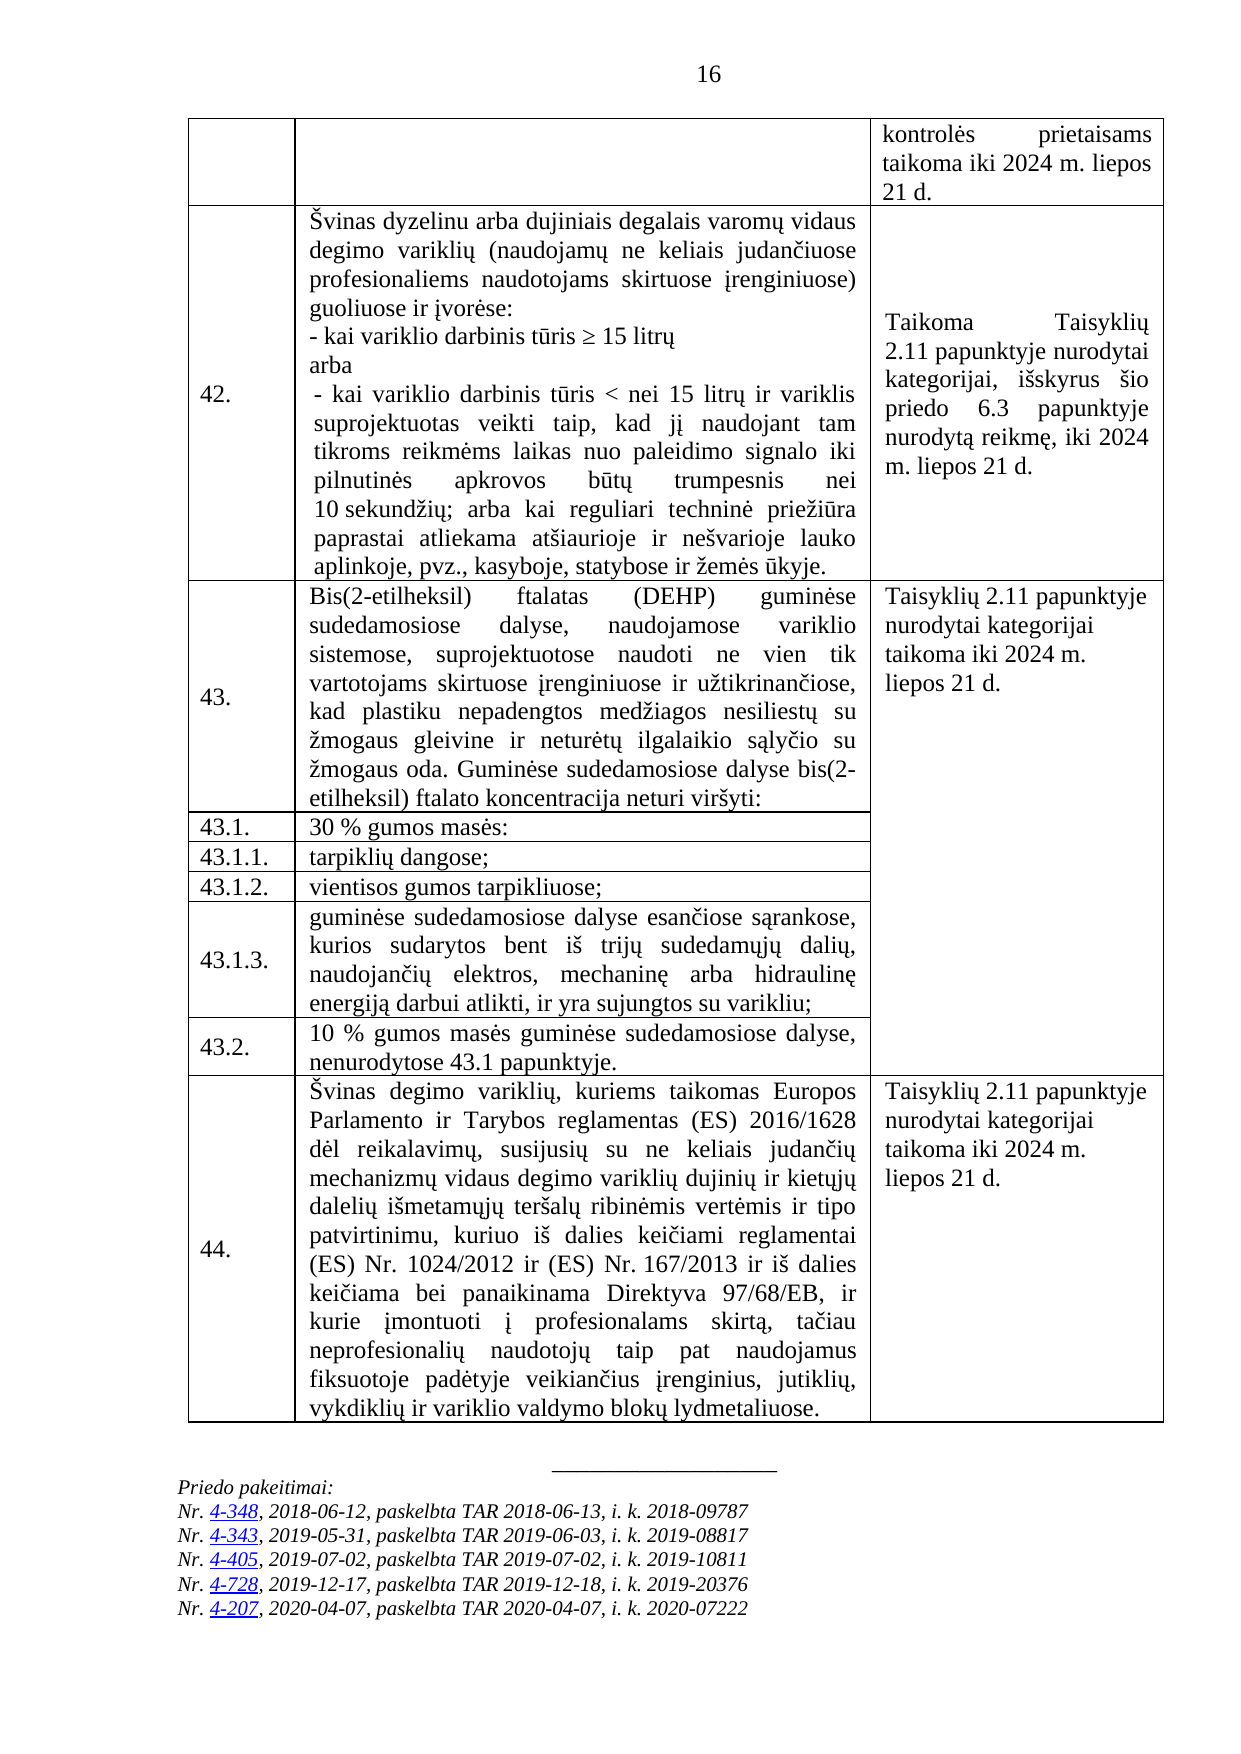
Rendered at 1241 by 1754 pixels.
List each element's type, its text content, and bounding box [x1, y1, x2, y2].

table_cell 42. [189, 206, 294, 580]
text __________________ [177, 1446, 1152, 1475]
table_cell kontrolės prietaisams taikoma iki 2024 m. liepos 21 d. [871, 119, 1163, 205]
table_cell 44. [189, 1076, 294, 1421]
table_cell [189, 119, 294, 205]
text Nr. 4-728, 2019-12-17, paskelbta TAR 2019-12-18, i. k. 2019-20376 [177, 1571, 1152, 1596]
text Nr. 4-343, 2019-05-31, paskelbta TAR 2019-06-03, i. k. 2019-08817 [177, 1523, 1152, 1547]
table_cell 43.2. [189, 1018, 294, 1075]
table_cell Bis(2-etilheksil) ftalatas (DEHP) guminėse sudedamosiose dalyse, naudojamose variklio sistemose, suprojektuotose naudoti ne vien tik vartotojams skirtuose įrenginiuose ir užtikrinančiose, kad plastiku nepadengtos medžiagos nesiliestų su žmogaus gleivine ir neturėtų ilgalaikio sąlyčio su žmogaus oda. Guminėse sudedamosiose dalyse bis(2-etilheksil) ftalato koncentracija neturi viršyti: [296, 581, 870, 811]
table_cell [306, 379, 311, 580]
table_cell Taikoma Taisyklių 2.11 papunktyje nurodytai kategorijai, išskyrus šio priedo 6.3 papunktyje nurodytą reikmę, iki 2024 m. liepos 21 d. [871, 206, 1163, 580]
table_cell 10 % gumos masės guminėse sudedamosiose dalyse, nenurodytose 43.1 papunktyje. [296, 1018, 870, 1075]
text Nr. 4-207, 2020-04-07, paskelbta TAR 2020-04-07, i. k. 2020-07222 [177, 1596, 1152, 1619]
table_cell guminėse sudedamosiose dalyse esančiose sąrankose, kurios sudarytos bent iš trijų sudedamųjų dalių, naudojančių elektros, mechaninę arba hidraulinę energiją darbui atlikti, ir yra sujungtos su varikliu; [296, 902, 870, 1017]
table_cell - kai variklio darbinis tūris < nei 15 litrų ir variklis suprojektuotas veikti taip, kad jį naudojant tam tikroms reikmėms laikas nuo paleidimo signalo iki pilnutinės apkrovos būtų trumpesnis nei 10 sekundžių; arba kai reguliari techninė priežiūra paprastai atliekama atšiaurioje ir nešvarioje lauko aplinkoje, pvz., kasyboje, statybose ir žemės ūkyje. [311, 379, 859, 580]
table_cell 43.1.3. [189, 902, 294, 1017]
table_cell vientisos gumos tarpikliuose; [296, 872, 870, 901]
table_cell tarpiklių dangose; [296, 842, 870, 871]
text Nr. 4-405, 2019-07-02, paskelbta TAR 2019-07-02, i. k. 2019-10811 [177, 1547, 1152, 1571]
table_cell Taisyklių 2.11 papunktyje nurodytai kategorijai taikoma iki 2024 m. liepos 21 d. [871, 1076, 1163, 1421]
table_cell 43.1.1. [189, 842, 294, 871]
table_cell Taisyklių 2.11 papunktyje nurodytai kategorijai taikoma iki 2024 m. liepos 21 d. [871, 581, 1163, 1075]
table_cell Švinas dyzelinu arba dujiniais degalais varomų vidaus degimo variklių (naudojamų ne keliais judančiuose profesionaliems naudotojams skirtuose įrenginiuose) guoliuose ir įvorėse: [296, 206, 870, 580]
table_cell 43.1. [189, 813, 294, 841]
text Priedo pakeitimai: [177, 1475, 1152, 1499]
table_header - kai variklio darbinis tūris ≥ 15 litrų arba [306, 321, 859, 379]
table_cell 30 % gumos masės: [296, 813, 870, 841]
table_cell [296, 119, 870, 205]
text Nr. 4-348, 2018-06-12, paskelbta TAR 2018-06-13, i. k. 2018-09787 [177, 1499, 1152, 1523]
table_cell 43. [189, 581, 294, 811]
table_cell Švinas degimo variklių, kuriems taikomas Europos Parlamento ir Tarybos reglamentas (ES) 2016/1628 dėl reikalavimų, susijusių su ne keliais judančių mechanizmų vidaus degimo variklių dujinių ir kietųjų dalelių išmetamųjų teršalų ribinėmis vertėmis ir tipo patvirtinimu, kuriuo iš dalies keičiami reglamentai (ES) Nr. 1024/2012 ir (ES) Nr. 167/2013 ir iš dalies keičiama bei panaikinama Direktyva 97/68/EB, ir kurie įmontuoti į profesionalams skirtą, tačiau neprofesionalių naudotojų taip pat naudojamus fiksuotoje padėtyje veikiančius įrenginius, jutiklių, vykdiklių ir variklio valdymo blokų lydmetaliuose. [296, 1076, 870, 1421]
table_cell 43.1.2. [189, 872, 294, 901]
